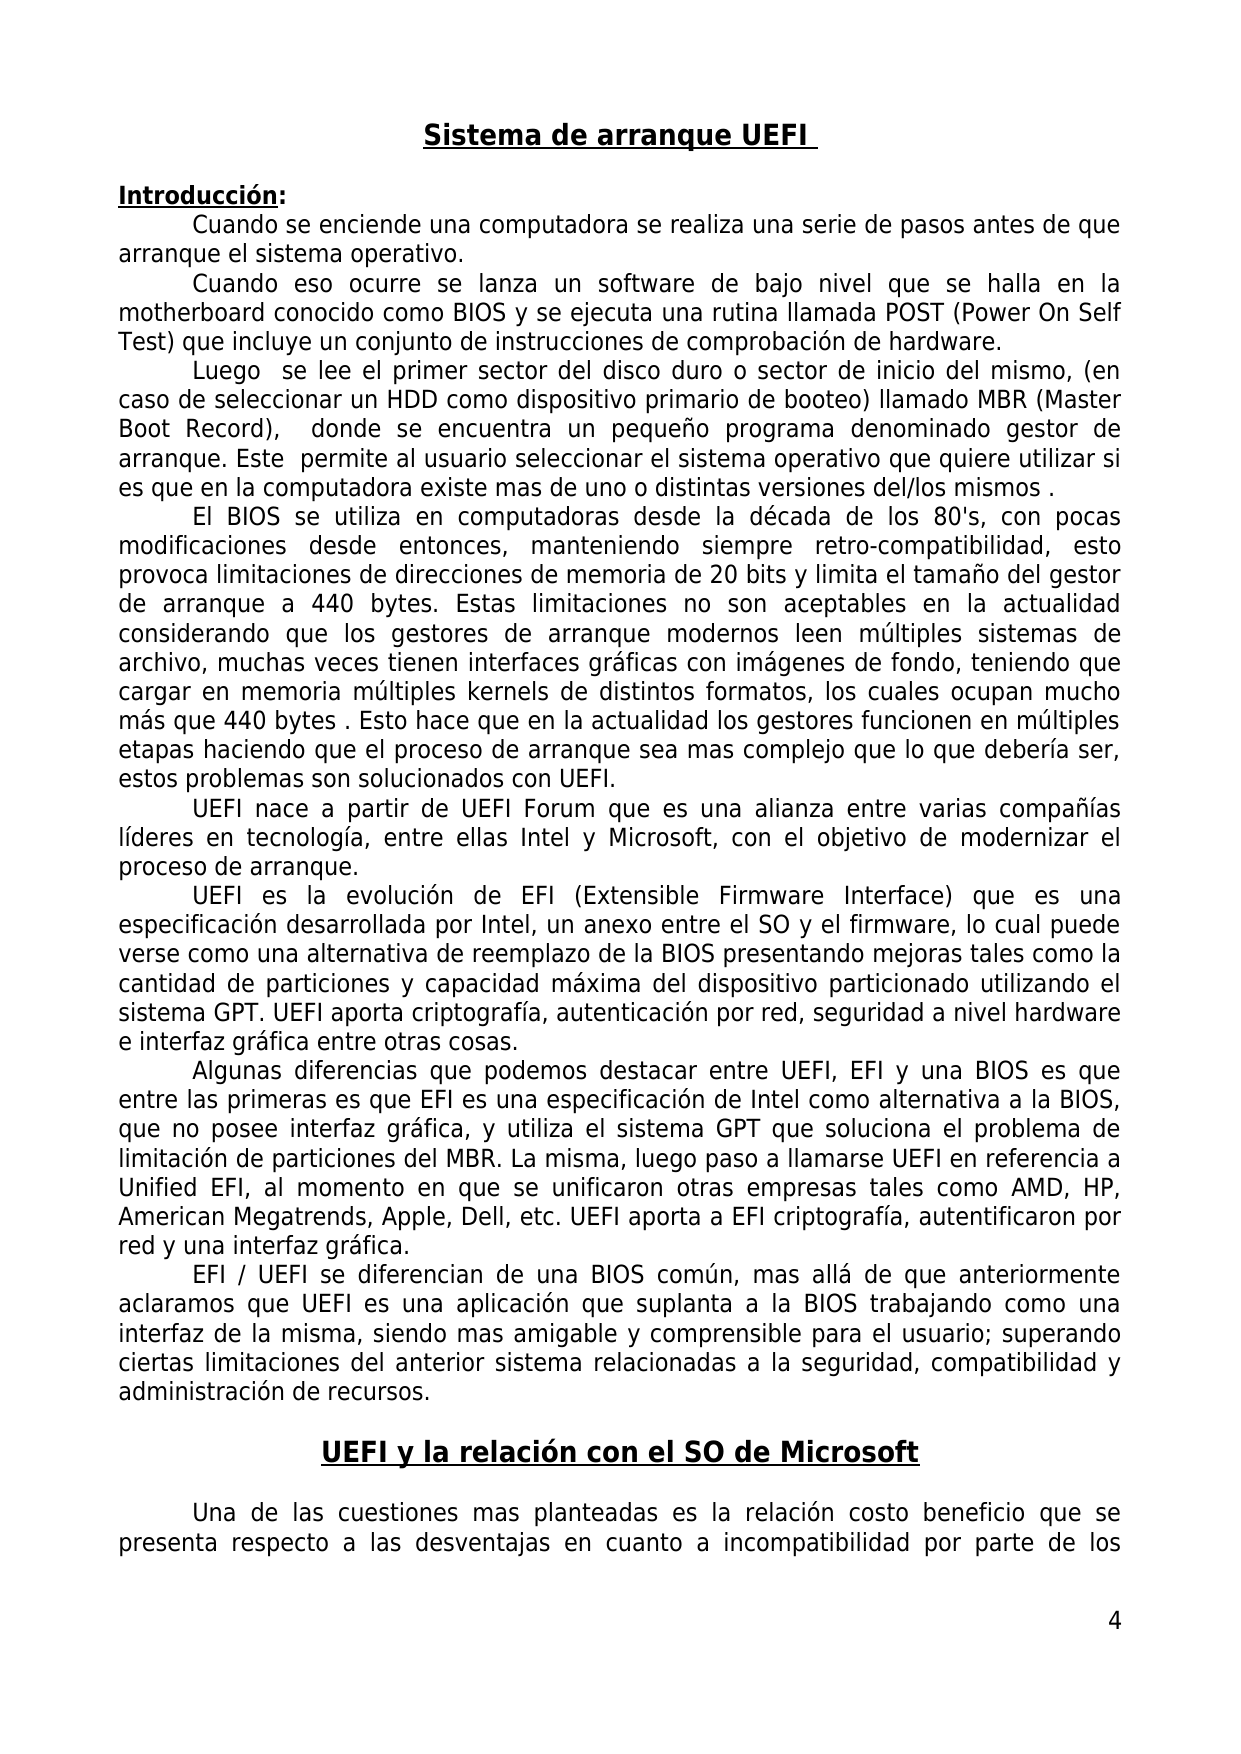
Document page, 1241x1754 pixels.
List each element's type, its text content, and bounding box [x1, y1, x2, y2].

text UEFI y la relación con el SO de Microsoft [118, 1406, 1122, 1469]
text UEFI es la evolución de EFI (Extensible Firmware Interface) que es una especificación desarrollada por Intel, un anexo entre el SO y el firmware, lo cual puede verse como una alternativa de reemplazo de la BIOS presentando mejoras tales como la cantidad de particiones y capacidad máxima del dispositivo particionado utilizando el sistema GPT. UEFI aporta criptografía, autenticación por red, seguridad a nivel hardware e interfaz gráfica entre otras cosas. [118, 881, 1122, 1056]
text UEFI nace a partir de UEFI Forum que es una alianza entre varias compañías líderes en tecnología, entre ellas Intel y Microsoft, con el objetivo de modernizar el proceso de arranque. [118, 794, 1122, 881]
text Cuando eso ocurre se lanza un software de bajo nivel que se halla en la motherboard conocido como BIOS y se ejecuta una rutina llamada POST (Power On Self Test) que incluye un conjunto de instrucciones de comprobación de hardware. [118, 269, 1122, 356]
text Algunas diferencias que podemos destacar entre UEFI, EFI y una BIOS es que entre las primeras es que EFI es una especificación de Intel como alternativa a la BIOS, que no posee interfaz gráfica, y utiliza el sistema GPT que soluciona el problema de limitación de particiones del MBR. La misma, luego paso a llamarse UEFI en referencia a Unified EFI, al momento en que se unificaron otras empresas tales como AMD, HP, American Megatrends, Apple, Dell, etc. UEFI aporta a EFI criptografía, autentificaron por red y una interfaz gráfica. [118, 1056, 1122, 1260]
text Luego se lee el primer sector del disco duro o sector de inicio del mismo, (en caso de seleccionar un HDD como dispositivo primario de booteo) llamado MBR (Master Boot Record), donde se encuentra un pequeño programa denominado gestor de arranque. Este permite al usuario seleccionar el sistema operativo que quiere utilizar si es que en la computadora existe mas de uno o distintas versiones del/los mismos . [118, 356, 1122, 502]
text Una de las cuestiones mas planteadas es la relación costo beneficio que se presenta respecto a las desventajas en cuanto a incompatibilidad por parte de los [118, 1498, 1122, 1557]
text El BIOS se utiliza en computadoras desde la década de los 80's, con pocas modificaciones desde entonces, manteniendo siempre retro-compatibilidad, esto provoca limitaciones de direcciones de memoria de 20 bits y limita el tamaño del gestor de arranque a 440 bytes. Estas limitaciones no son aceptables en la actualidad considerando que los gestores de arranque modernos leen múltiples sistemas de archivo, muchas veces tienen interfaces gráficas con imágenes de fondo, teniendo que cargar en memoria múltiples kernels de distintos formatos, los cuales ocupan mucho más que 440 bytes . Esto hace que en la actualidad los gestores funcionen en múltiples etapas haciendo que el proceso de arranque sea mas complejo que lo que debería ser, estos problemas son solucionados con UEFI. [118, 502, 1122, 794]
text Introducción: [118, 181, 1122, 210]
text Sistema de arranque UEFI [118, 118, 1122, 152]
text EFI / UEFI se diferencian de una BIOS común, mas allá de que anteriormente aclaramos que UEFI es una aplicación que suplanta a la BIOS trabajando como una interfaz de la misma, siendo mas amigable y comprensible para el usuario; superando ciertas limitaciones del anterior sistema relacionadas a la seguridad, compatibilidad y administración de recursos. [118, 1260, 1122, 1406]
text Cuando se enciende una computadora se realiza una serie de pasos antes de que arranque el sistema operativo. [118, 210, 1122, 269]
